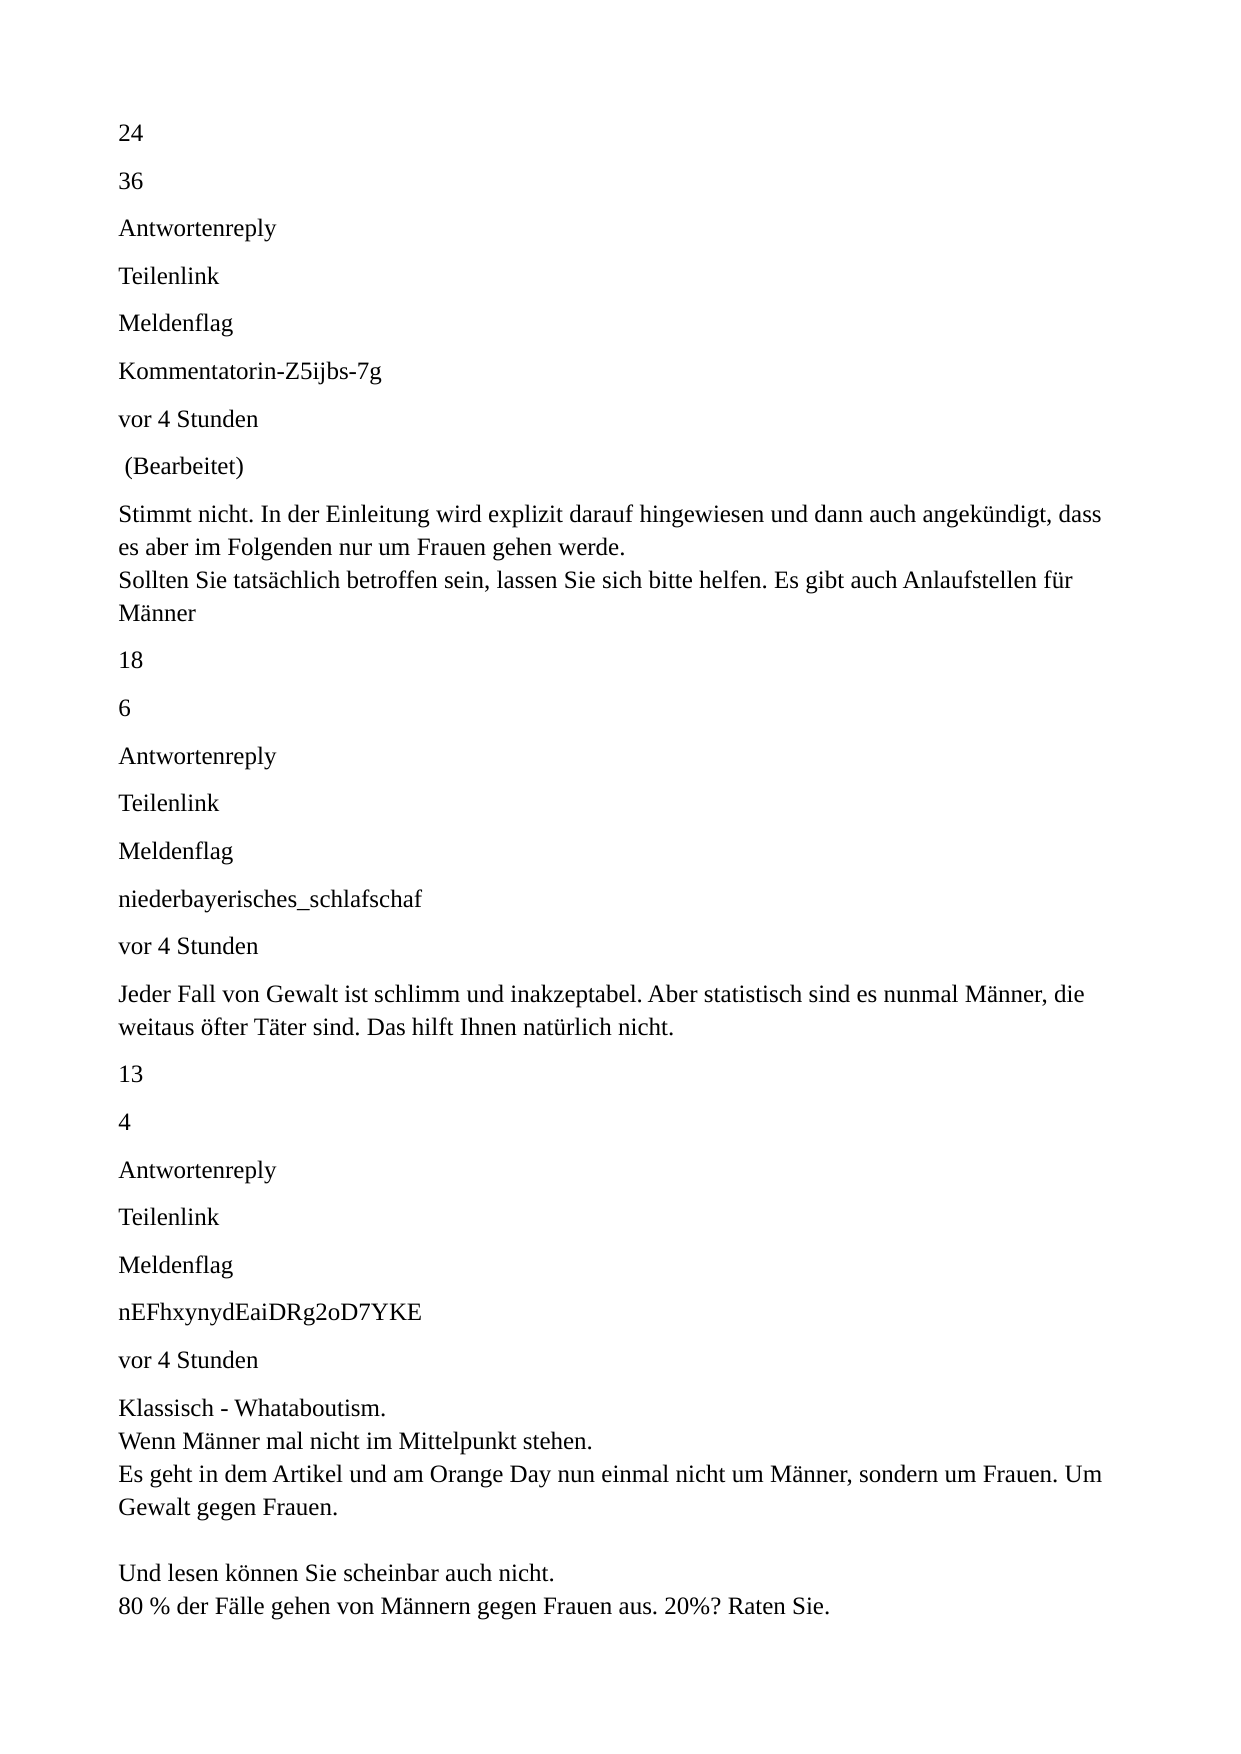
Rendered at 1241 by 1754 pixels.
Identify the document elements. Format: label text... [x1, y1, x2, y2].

text 13 [118, 1059, 1122, 1088]
text Stimmt nicht. In der Einleitung wird explizit darauf hingewiesen und dann auch angekündigt, dass es aber im Folgenden nur um Frauen gehen werde. Sollten Sie tatsächlich betroffen sein, lassen Sie sich bitte helfen. Es gibt auch Anlaufstellen für Männer [118, 499, 1122, 627]
text Jeder Fall von Gewalt ist schlimm und inakzeptabel. Aber statistisch sind es nunmal Männer, die weitaus öfter Täter sind. Das hilft Ihnen natürlich nicht. [118, 979, 1122, 1041]
text 18 [118, 646, 1122, 674]
text Klassisch - Whataboutism. Wenn Männer mal nicht im Mittelpunkt stehen. Es geht in dem Artikel und am Orange Day nun einmal nicht um Männer, sondern um Frauen. Um Gewalt gegen Frauen. Und lesen können Sie scheinbar auch nicht. 80 % der Fälle gehen von Männern gegen Frauen aus. 20%? Raten Sie. [118, 1393, 1122, 1619]
text nEFhxynydEaiDRg2oD7YKE [118, 1297, 1122, 1326]
text Meldenflag [118, 308, 1122, 337]
text Antwortenreply [118, 1155, 1122, 1183]
text 4 [118, 1107, 1122, 1136]
text vor 4 Stunden [118, 1345, 1122, 1374]
text Meldenflag [118, 836, 1122, 865]
text Teilenlink [118, 788, 1122, 817]
text vor 4 Stunden [118, 931, 1122, 960]
text Teilenlink [118, 261, 1122, 290]
text vor 4 Stunden [118, 404, 1122, 432]
text Antwortenreply [118, 213, 1122, 242]
text Meldenflag [118, 1250, 1122, 1279]
text 36 [118, 166, 1122, 194]
text niederbayerisches_schlafschaf [118, 884, 1122, 912]
text (Bearbeitet) [118, 451, 1122, 480]
text Antwortenreply [118, 741, 1122, 769]
text Kommentatorin-Z5ijbs-7g [118, 356, 1122, 385]
text Teilenlink [118, 1202, 1122, 1231]
text 6 [118, 693, 1122, 722]
text 24 [118, 118, 1122, 147]
